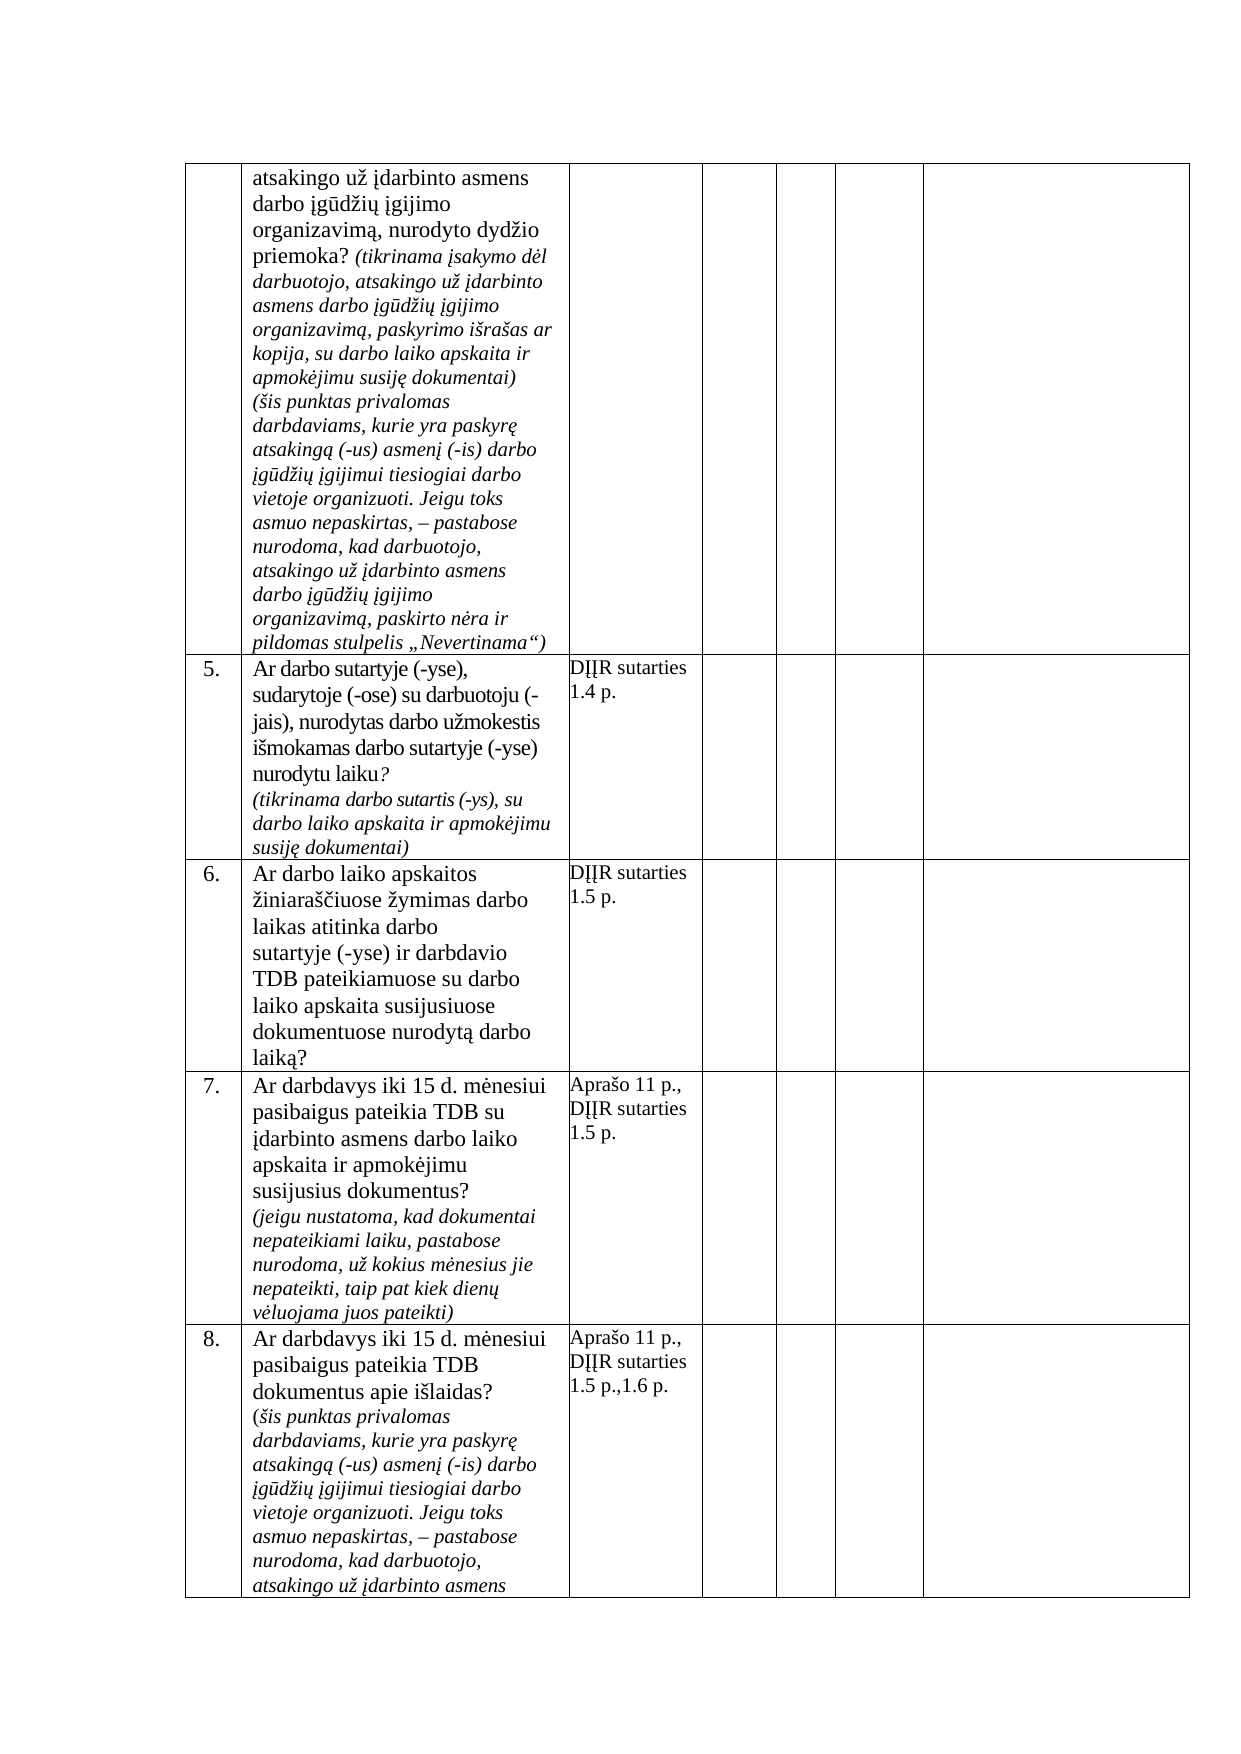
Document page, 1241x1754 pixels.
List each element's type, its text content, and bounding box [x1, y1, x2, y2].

table_cell atsakingo už įdarbinto asmens darbo įgūdžių įgijimo organizavimą, nurodyto dydžio priemoka? (tikrinama įsakymo dėl darbuotojo, atsakingo už įdarbinto asmens darbo įgūdžių įgijimo organizavimą, paskyrimo išrašas ar kopija, su darbo laiko apskaita ir apmokėjimu susiję dokumentai) (šis punktas privalomas darbdaviams, kurie yra paskyrę atsakingą (-us) asmenį (-is) darbo įgūdžių įgijimui tiesiogiai darbo vietoje organizuoti. Jeigu toks asmuo nepaskirtas, – pastabose nurodoma, kad darbuotojo, atsakingo už įdarbinto asmens darbo įgūdžių įgijimo organizavimą, paskirto nėra ir pildomas stulpelis „Nevertinama“) [242, 164, 569, 654]
table_cell 7. [186, 1072, 241, 1324]
table_cell 8. [186, 1325, 241, 1597]
table_cell [924, 1325, 1189, 1597]
table_cell [777, 1072, 835, 1324]
table_cell 5. [186, 655, 241, 859]
table_cell [703, 1072, 776, 1324]
table_cell DĮĮR sutarties 1.4 p. [570, 655, 702, 859]
table_cell Aprašo 11 p., DĮĮR sutarties 1.5 p. [570, 1072, 702, 1324]
table_cell [836, 860, 923, 1071]
table_cell [570, 164, 702, 654]
table_cell [924, 164, 1189, 654]
table_cell [703, 655, 776, 859]
table_cell [703, 860, 776, 1071]
table_cell [777, 164, 835, 654]
table_cell [924, 655, 1189, 859]
table_cell [186, 164, 241, 654]
table_cell Ar darbdavys iki 15 d. mėnesiui pasibaigus pateikia TDB su įdarbinto asmens darbo laiko apskaita ir apmokėjimu susijusius dokumentus? (jeigu nustatoma, kad dokumentai nepateikiami laiku, pastabose nurodoma, už kokius mėnesius jie nepateikti, taip pat kiek dienų vėluojama juos pateikti) [242, 1072, 569, 1324]
table_cell 6. [186, 860, 241, 1071]
table_cell [836, 1325, 923, 1597]
table_cell Ar darbdavys iki 15 d. mėnesiui pasibaigus pateikia TDB dokumentus apie išlaidas? (šis punktas privalomas darbdaviams, kurie yra paskyrę atsakingą (-us) asmenį (-is) darbo įgūdžių įgijimui tiesiogiai darbo vietoje organizuoti. Jeigu toks asmuo nepaskirtas, – pastabose nurodoma, kad darbuotojo, atsakingo už įdarbinto asmens [242, 1325, 569, 1597]
table_cell DĮĮR sutarties 1.5 p. [570, 860, 702, 1071]
table_cell Ar darbo laiko apskaitos žiniaraščiuose žymimas darbo laikas atitinka darbo sutartyje (-yse) ir darbdavio TDB pateikiamuose su darbo laiko apskaita susijusiuose dokumentuose nurodytą darbo laiką? [242, 860, 569, 1071]
table_cell [777, 860, 835, 1071]
table_cell [703, 1325, 776, 1597]
table_cell Ar darbo sutartyje (-yse), sudarytoje (-ose) su darbuotoju (-jais), nurodytas darbo užmokestis išmokamas darbo sutartyje (-yse) nurodytu laiku? (tikrinama darbo sutartis (-ys), su darbo laiko apskaita ir apmokėjimu susiję dokumentai) [242, 655, 569, 859]
table_cell Aprašo 11 p., DĮĮR sutarties 1.5 p.,1.6 p. [570, 1325, 702, 1597]
table_cell [777, 1325, 835, 1597]
table_cell [836, 655, 923, 859]
table_cell [836, 1072, 923, 1324]
table_cell [924, 860, 1189, 1071]
table_cell [777, 655, 835, 859]
table_cell [703, 164, 776, 654]
table_cell [836, 164, 923, 654]
table_cell [924, 1072, 1189, 1324]
